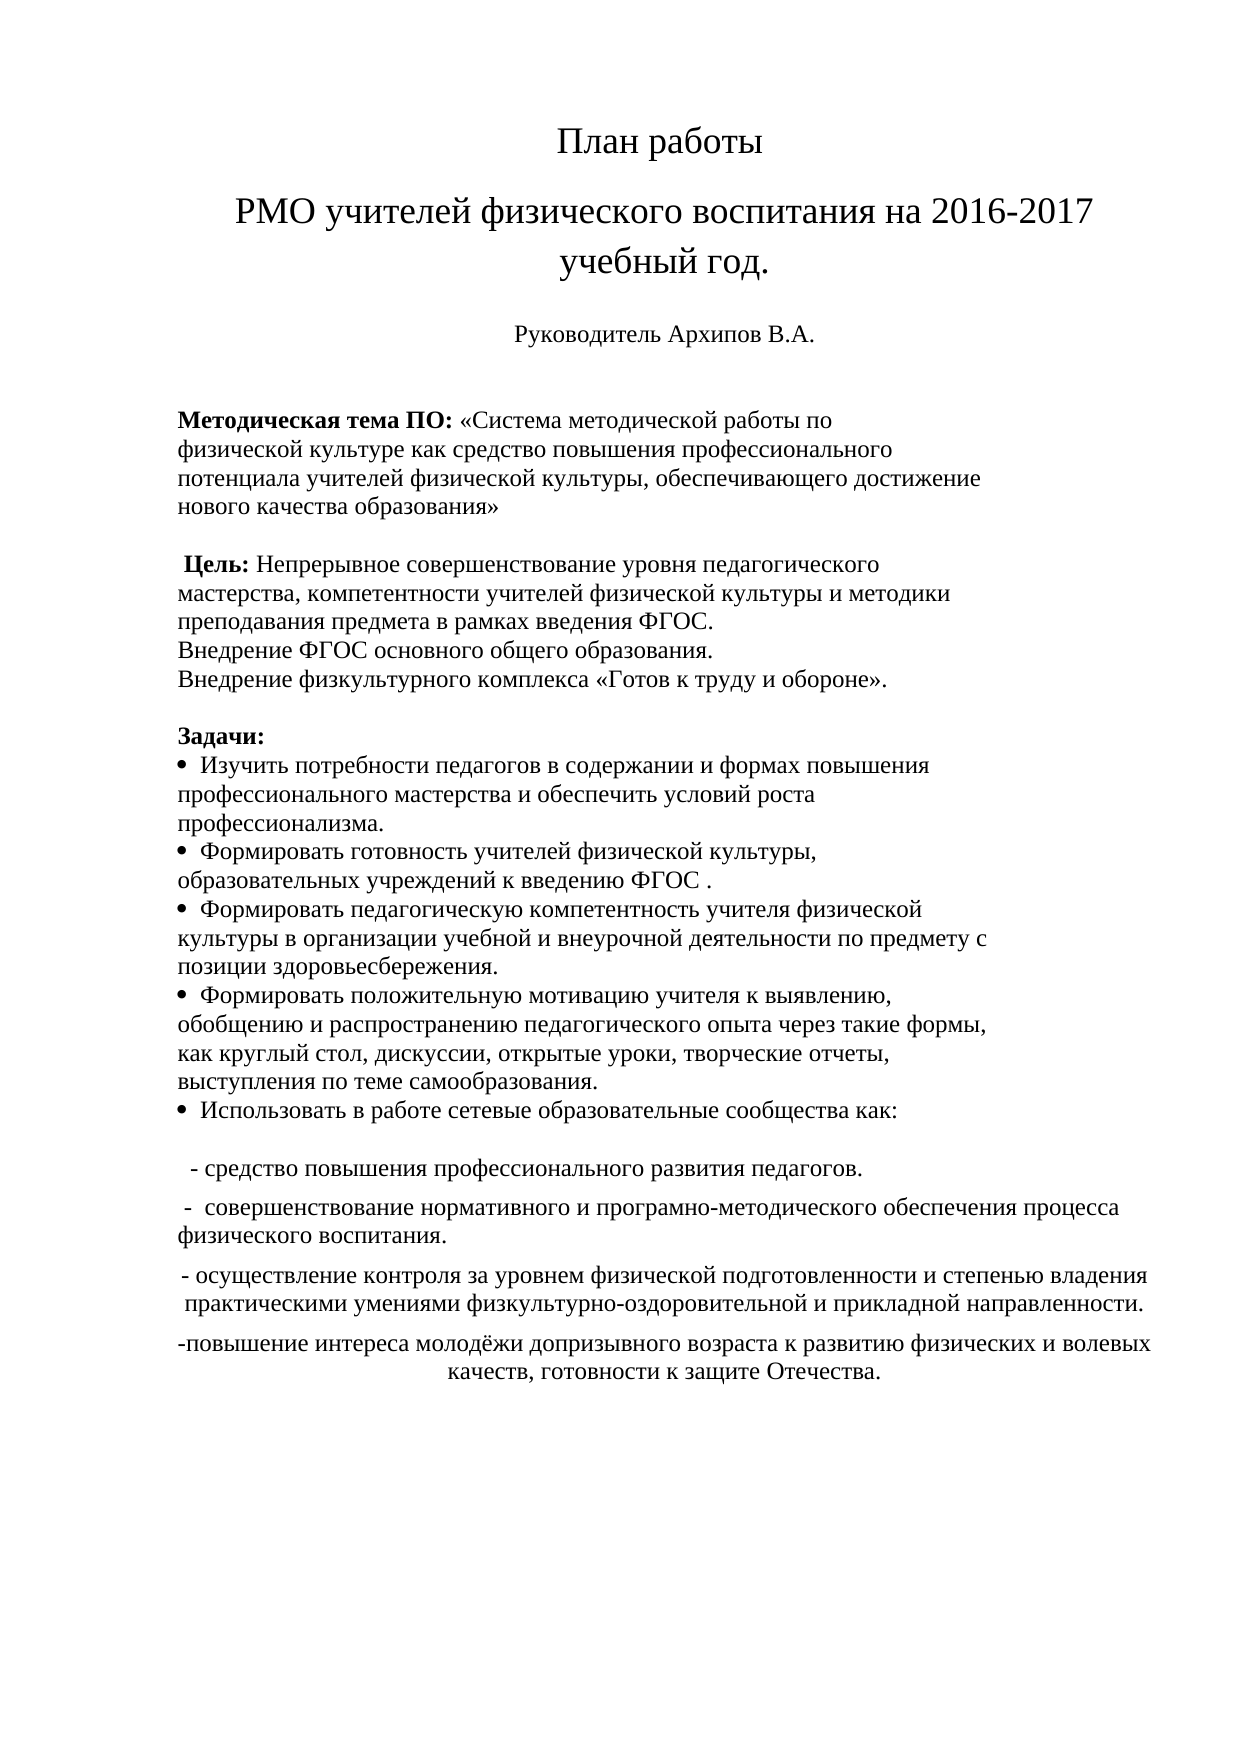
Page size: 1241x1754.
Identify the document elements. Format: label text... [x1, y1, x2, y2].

text профессионального мастерства и обеспечить условий роста [177, 779, 1152, 808]
text - осуществление контроля за уровнем физической подготовленности и степенью владения практическими умениями физкультурно-оздоровительной и прикладной направленности. [177, 1260, 1152, 1317]
text позиции здоровьесбережения. [177, 951, 1152, 980]
text - средство повышения профессионального развития педагогов. [177, 1153, 1152, 1181]
text Руководитель Архипов В.А. [177, 319, 1152, 348]
text Формировать готовность учителей физической культуры, [177, 836, 1152, 865]
text План работы [177, 118, 1152, 161]
text Формировать педагогическую компетентность учителя физической [177, 894, 1152, 923]
text нового качества образования» [177, 491, 1152, 520]
text РМО учителей физического воспитания на 2016-2017 учебный год. [177, 188, 1152, 281]
text Задачи: [177, 721, 1152, 750]
text преподавания предмета в рамках введения ФГОС. [177, 606, 1152, 635]
text Методическая тема ПО: «Система методической работы по [177, 405, 1152, 434]
text мастерства, компетентности учителей физической культуры и методики [177, 578, 1152, 606]
text обобщению и распространению педагогического опыта через такие формы, [177, 1009, 1152, 1038]
text Цель: Непрерывное совершенствование уровня педагогического [177, 549, 1152, 578]
text как круглый стол, дискуссии, открытые уроки, творческие отчеты, [177, 1038, 1152, 1066]
text выступления по теме самообразования. [177, 1066, 1152, 1095]
text профессионализма. [177, 808, 1152, 836]
text физической культуре как средство повышения профессионального [177, 434, 1152, 463]
text - совершенствование нормативного и програмно-методического обеспечения процесса физического воспитания. [177, 1192, 1152, 1249]
text потенциала учителей физической культуры, обеспечивающего достижение [177, 463, 1152, 491]
text Внедрение ФГОС основного общего образования. [177, 635, 1152, 664]
text Формировать положительную мотивацию учителя к выявлению, [177, 980, 1152, 1009]
text Изучить потребности педагогов в содержании и формах повышения [177, 750, 1152, 779]
text -повышение интереса молодёжи допризывного возраста к развитию физических и волевых качеств, готовности к защите Отечества. [177, 1328, 1152, 1385]
text культуры в организации учебной и внеурочной деятельности по предмету с [177, 923, 1152, 951]
text образовательных учреждений к введению ФГОС . [177, 865, 1152, 894]
text Внедрение физкультурного комплекса «Готов к труду и обороне». [177, 664, 1152, 693]
text Использовать в работе сетевые образовательные сообщества как: [177, 1095, 1152, 1124]
